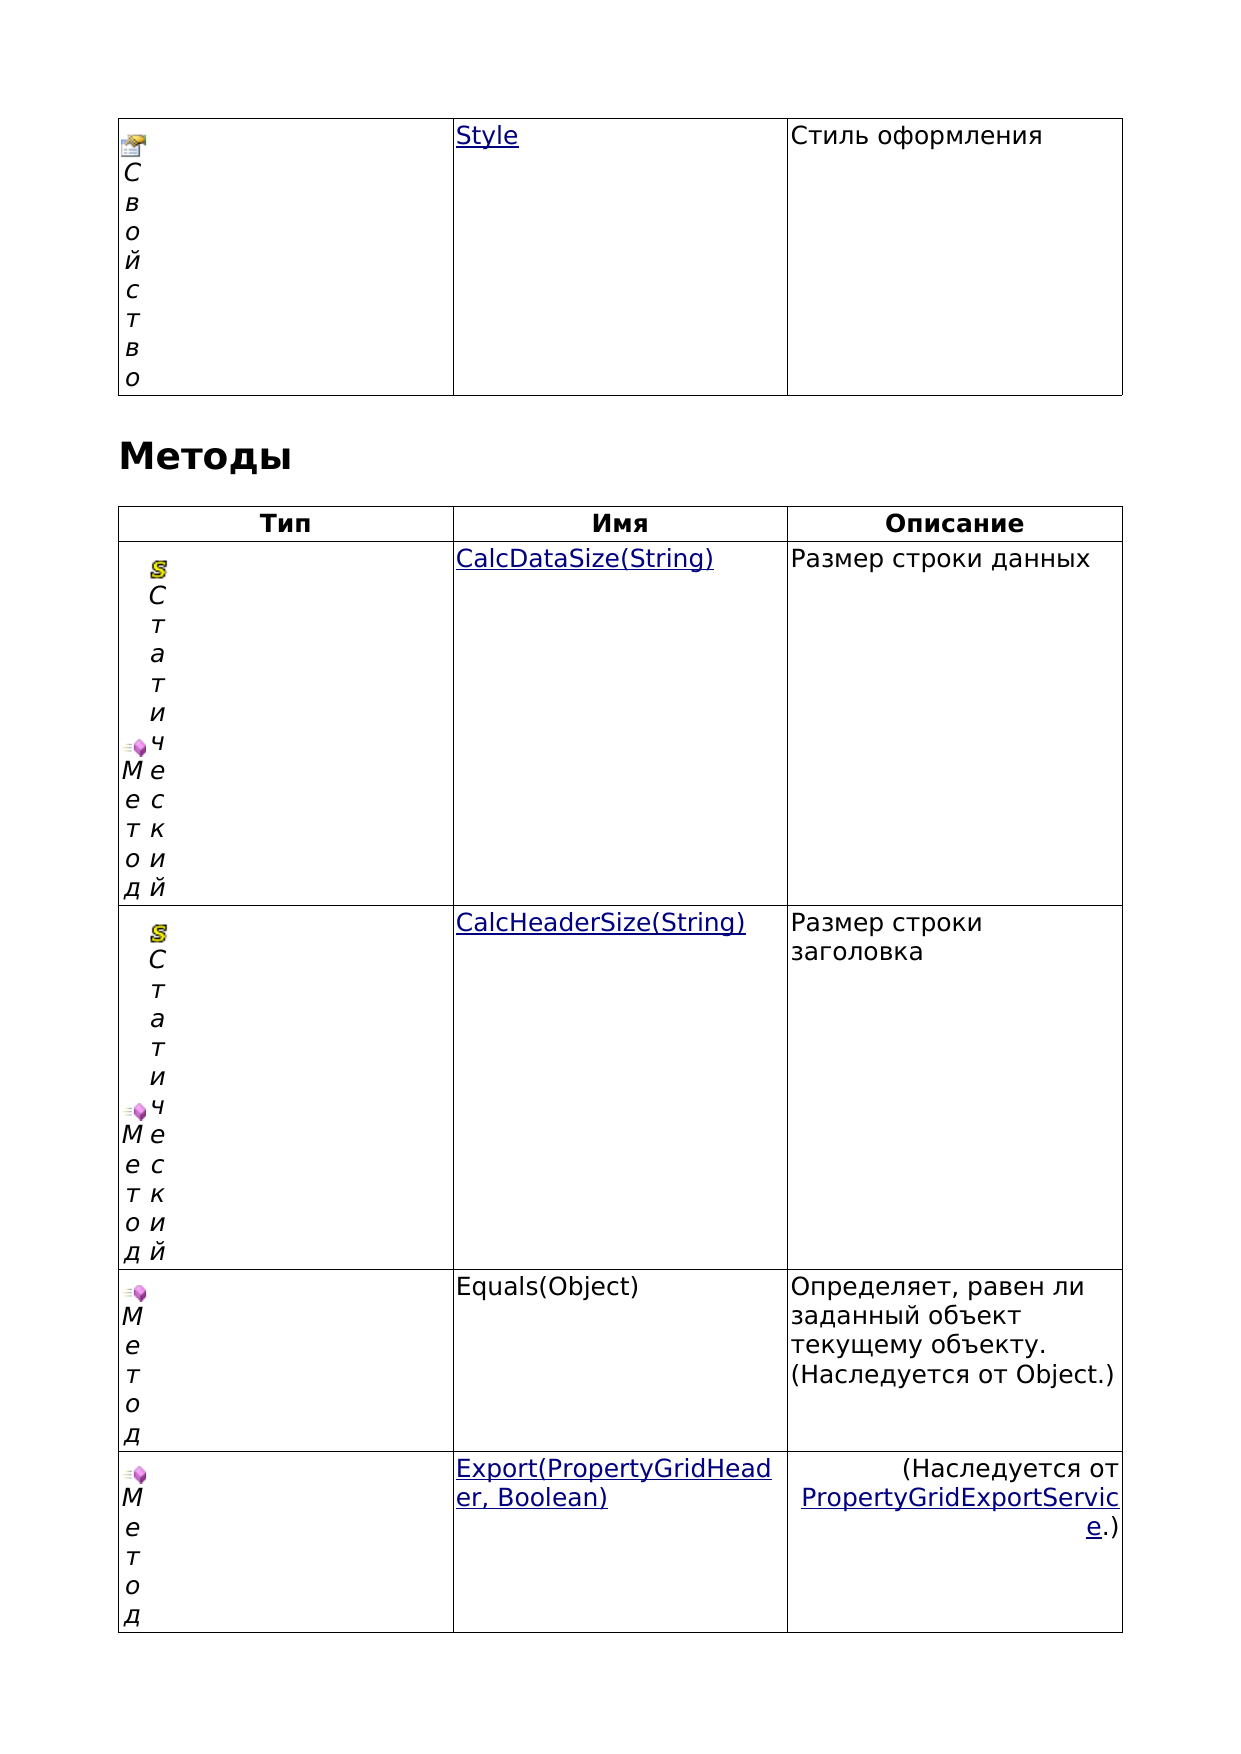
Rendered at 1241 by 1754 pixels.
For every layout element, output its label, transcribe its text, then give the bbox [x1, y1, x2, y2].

table_cell [119, 1452, 453, 1632]
table_cell Equals(Object) [454, 1270, 787, 1451]
picture [121, 133, 147, 159]
picture [146, 920, 172, 946]
table_cell [119, 1270, 453, 1451]
table_cell CalcHeaderSize(String) [454, 906, 787, 1269]
picture [146, 556, 172, 582]
table_cell Размер строки данных [788, 542, 1122, 905]
picture [121, 1285, 147, 1302]
table_header Описание [788, 507, 1122, 541]
table_cell [119, 906, 453, 1269]
table_cell [119, 119, 453, 395]
subtitle Методы [118, 435, 1122, 478]
table_cell Определяет, равен ли заданный объект текущему объекту. (Наследуется от Object.) [788, 1270, 1122, 1451]
table_cell CalcDataSize(String) [454, 542, 787, 905]
table_cell Размер строки заголовка [788, 906, 1122, 1269]
table_header Тип [119, 507, 453, 541]
table_cell Export(PropertyGridHeader, Boolean) [454, 1452, 787, 1632]
table_cell Style [454, 119, 787, 395]
picture [121, 739, 146, 757]
table_cell Стиль оформления [788, 119, 1122, 395]
picture [121, 1103, 146, 1121]
table_cell (Наследуется от PropertyGridExportService.) [788, 1452, 1122, 1632]
picture [121, 1466, 147, 1484]
table_header Имя [454, 507, 787, 541]
table_cell [119, 542, 453, 905]
